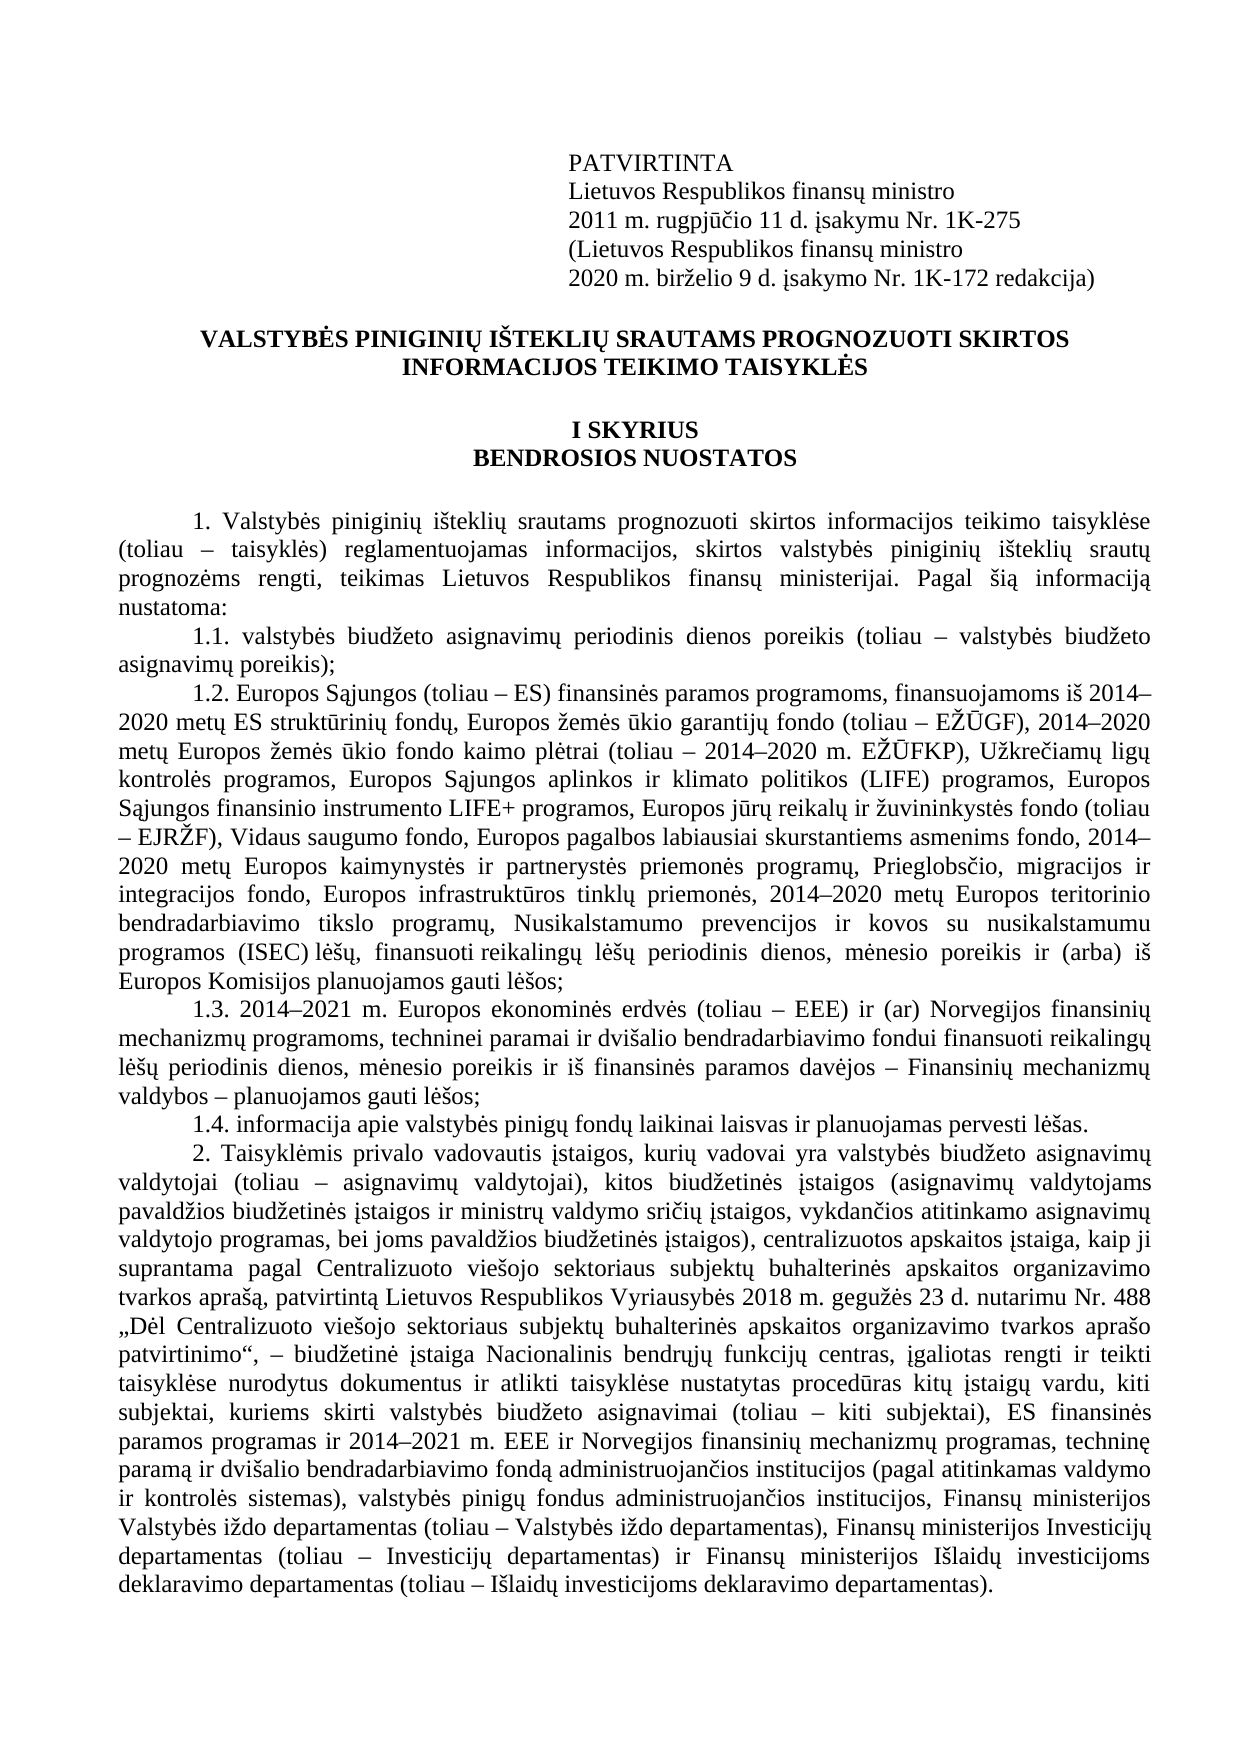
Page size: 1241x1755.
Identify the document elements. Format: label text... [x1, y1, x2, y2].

text (Lietuvos Respublikos finansų ministro [568, 234, 1152, 263]
text 2020 m. birželio 9 d. įsakymo Nr. 1K-172 redakcija) [568, 263, 1152, 291]
text 1. Valstybės piniginių išteklių srautams prognozuoti skirtos informacijos teikimo taisyklėse (toliau – taisyklės) reglamentuojamas informacijos, skirtos valstybės piniginių išteklių srautų prognozėms rengti, teikimas Lietuvos Respublikos finansų ministerijai. Pagal šią informaciją nustatoma: [118, 506, 1152, 621]
text 1.2. Europos Sąjungos (toliau – ES) finansinės paramos programoms, finansuojamoms iš 2014–2020 metų ES struktūrinių fondų, Europos žemės ūkio garantijų fondo (toliau – EŽŪGF), 2014–2020 metų Europos žemės ūkio fondo kaimo plėtrai (toliau – 2014–2020 m. EŽŪFKP), Užkrečiamų ligų kontrolės programos, Europos Sąjungos aplinkos ir klimato politikos (LIFE) programos, Europos Sąjungos finansinio instrumento LIFE+ programos, Europos jūrų reikalų ir žuvininkystės fondo (toliau – EJRŽF), Vidaus saugumo fondo, Europos pagalbos labiausiai skurstantiems asmenims fondo, 2014–2020 metų Europos kaimynystės ir partnerystės priemonės programų, Prieglobsčio, migracijos ir integracijos fondo, Europos infrastruktūros tinklų priemonės, 2014–2020 metų Europos teritorinio bendradarbiavimo tikslo programų, Nusikalstamumo prevencijos ir kovos su nusikalstamumu programos (ISEC) lėšų, finansuoti reikalingų lėšų periodinis dienos, mėnesio poreikis ir (arba) iš Europos Komisijos planuojamos gauti lėšos; [118, 678, 1152, 994]
text 2. Taisyklėmis privalo vadovautis įstaigos, kurių vadovai yra valstybės biudžeto asignavimų valdytojai (toliau – asignavimų valdytojai), kitos biudžetinės įstaigos (asignavimų valdytojams pavaldžios biudžetinės įstaigos ir ministrų valdymo sričių įstaigos, vykdančios atitinkamo asignavimų valdytojo programas, bei joms pavaldžios biudžetinės įstaigos), centralizuotos apskaitos įstaiga, kaip ji suprantama pagal Centralizuoto viešojo sektoriaus subjektų buhalterinės apskaitos organizavimo tvarkos aprašą, patvirtintą Lietuvos Respublikos Vyriausybės 2018 m. gegužės 23 d. nutarimu Nr. 488 „Dėl Centralizuoto viešojo sektoriaus subjektų buhalterinės apskaitos organizavimo tvarkos aprašo patvirtinimo“, – biudžetinė įstaiga Nacionalinis bendrųjų funkcijų centras, įgaliotas rengti ir teikti taisyklėse nurodytus dokumentus ir atlikti taisyklėse nustatytas procedūras kitų įstaigų vardu, kiti subjektai, kuriems skirti valstybės biudžeto asignavimai (toliau – kiti subjektai), ES finansinės paramos programas ir 2014–2021 m. EEE ir Norvegijos finansinių mechanizmų programas, techninę paramą ir dvišalio bendradarbiavimo fondą administruojančios institucijos (pagal atitinkamas valdymo ir kontrolės sistemas), valstybės pinigų fondus administruojančios institucijos, Finansų ministerijos Valstybės iždo departamentas (toliau – Valstybės iždo departamentas), Finansų ministerijos Investicijų departamentas (toliau – Investicijų departamentas) ir Finansų ministerijos Išlaidų investicijoms deklaravimo departamentas (toliau – Išlaidų investicijoms deklaravimo departamentas). [118, 1138, 1152, 1598]
text 1.3. 2014–2021 m. Europos ekonominės erdvės (toliau – EEE) ir (ar) Norvegijos finansinių mechanizmų programoms, techninei paramai ir dvišalio bendradarbiavimo fondui finansuoti reikalingų lėšų periodinis dienos, mėnesio poreikis ir iš finansinės paramos davėjos – Finansinių mechanizmų valdybos – planuojamos gauti lėšos; [118, 994, 1152, 1109]
text BENDROSIOS NUOSTATOS [118, 443, 1152, 472]
text VALSTYBĖS PINIGINIŲ IŠTEKLIŲ SRAUTAMS PROGNOZUOTI SKIRTOS INFORMACIJOS TEIKIMO TAISYKLĖS [118, 324, 1152, 381]
text I SKYRIUS [118, 415, 1152, 443]
text 1.4. informacija apie valstybės pinigų fondų laikinai laisvas ir planuojamas pervesti lėšas. [118, 1109, 1152, 1138]
text 1.1. valstybės biudžeto asignavimų periodinis dienos poreikis (toliau – valstybės biudžeto asignavimų poreikis); [118, 621, 1152, 678]
text Lietuvos Respublikos finansų ministro [568, 176, 1152, 205]
text 2011 m. rugpjūčio 11 d. įsakymu Nr. 1K-275 [568, 205, 1152, 234]
text PATVIRTINTA [568, 148, 1152, 176]
